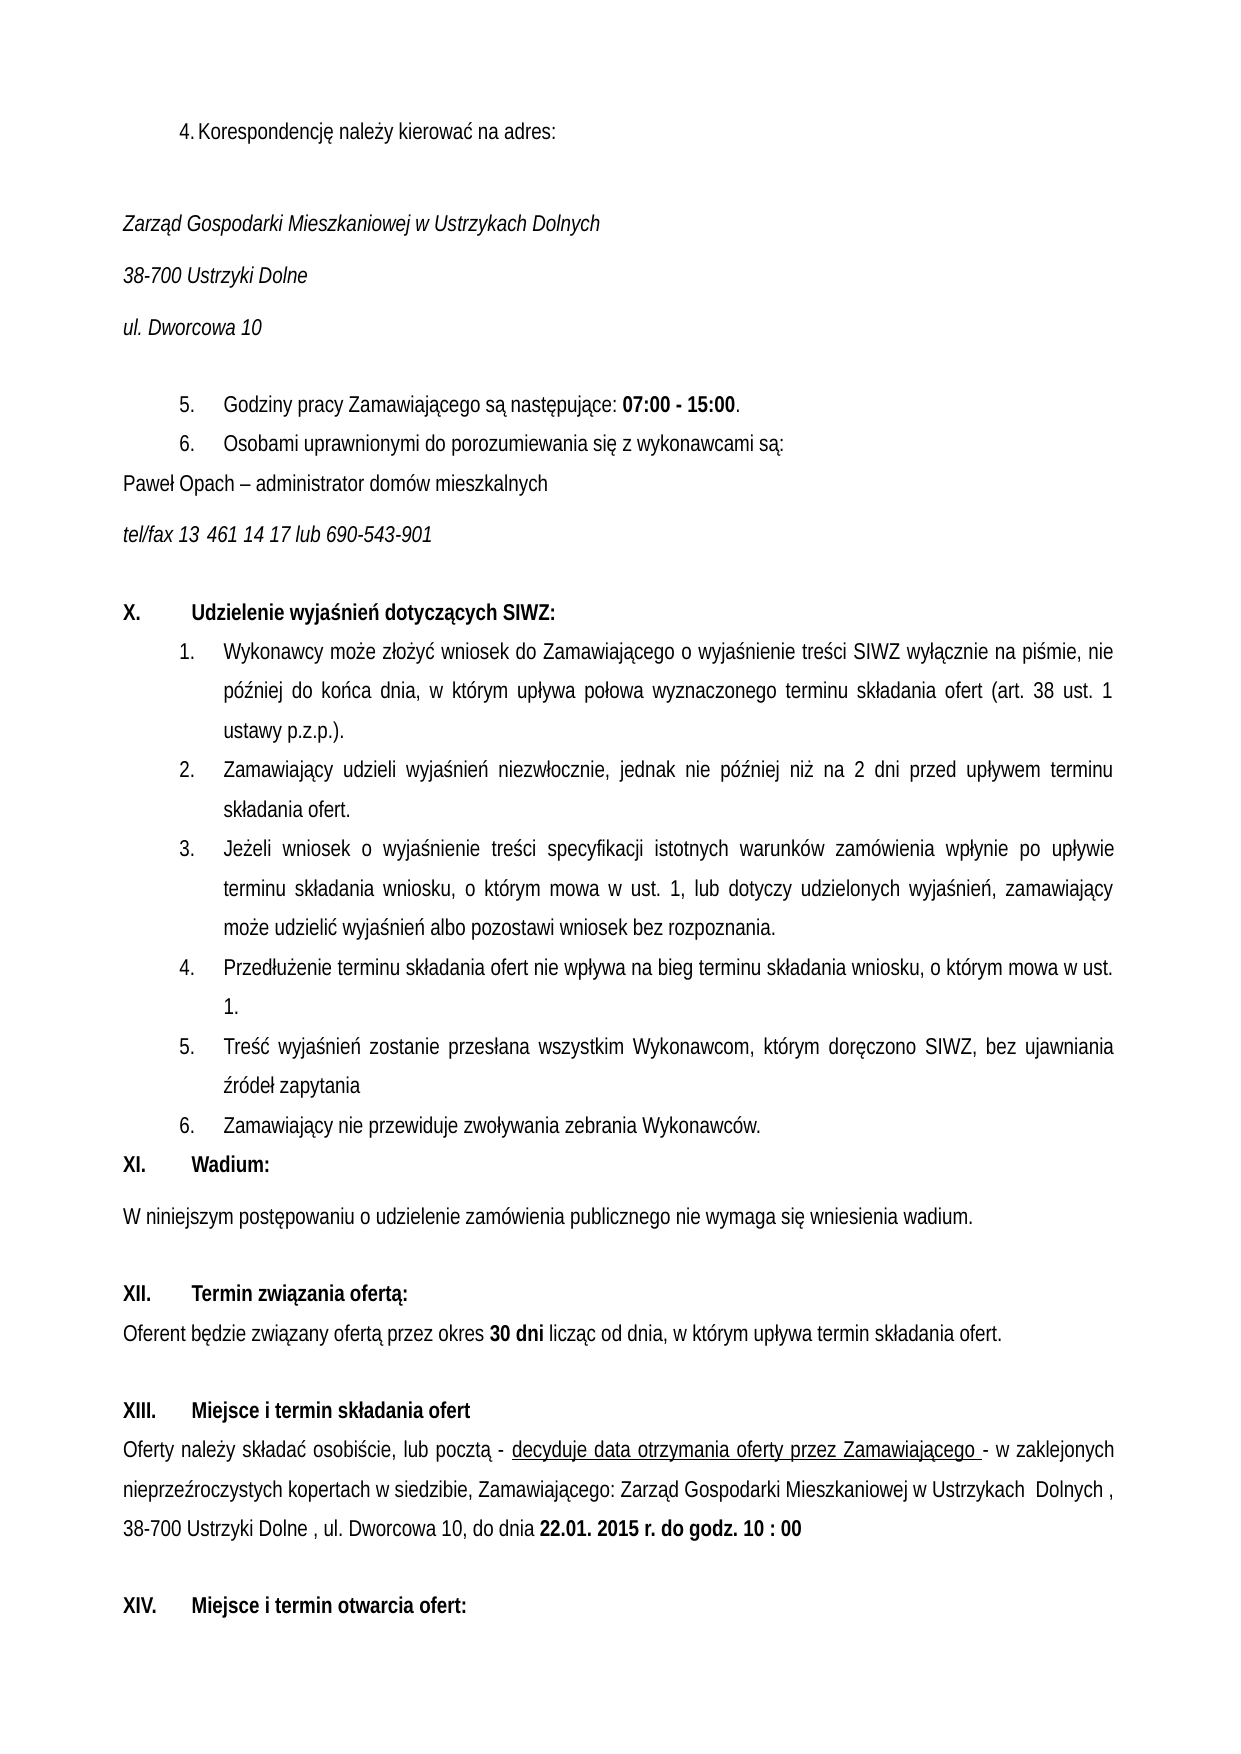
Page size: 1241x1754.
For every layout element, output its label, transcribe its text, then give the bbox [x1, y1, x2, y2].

table_header 2. Sposób obliczania wartości punktowej kryteriów: 1/ Kryterium nr 1 "Cena" oceniane będzie jak niżej gdzie: X - wartość punktowa ocenianego kryterium Cmin - najniższa cena ze złożonych ofert Co - cena ocenianej oferty Założenie: 1) Punktacja jaką otrzyma Wykonawca w ramach kryterium cena w niniejszym postępowaniu zostanie ustalona zgodnie ze wzorem określonym powyżej. 2) 100% (waga kryterium "Cena") - oznacza, że w postępowaniu można uzyskać max. 100 pkt. w ramach kryterium ceny (100% ze 100 pkt). 3) Cena ofertowa powinna być wyrażona w walucie polskiej i powinna zawierać wszystkie koszty związane z realizacją zamówienia oraz rabaty. 3. Ocena końcowa oferty: Są to punkty uzyskane za kryterium wymienione w punkcie 1. Maksymalnie Wykonawca może uzyskać 100 pkt. IX. Sposób porozumiewania się Zamawiającego z Wykonawcami: 1. W niniejszym postępowaniu Zamawiający będzie porozumiewał się z Wykonawcami w formie pisemnej. 2. Zamawiający ustala, że w postępowaniu dopuszczalne jest porozumiewanie się Wykonawców z Zamawiającym jedynie w formie pisemnej, z zastrzeżeniem ust. 3. 3. W przypadku przekazania oświadczeń lub dokumentów za pośrednictwem faksu muszą być one każdorazowo potwierdzone na piśmie. Korespondencję należy kierować na adres: Zarząd Gospodarki Mieszkaniowej w Ustrzykach Dolnych 38-700 Ustrzyki Dolne ul. Dworcowa 10 5. Godziny pracy Zamawiającego są następujące: 07:00 - 15:00. 6. Osobami uprawnionymi do porozumiewania się z wykonawcami są: Paweł Opach – administrator domów mieszkalnych tel/fax 13 461 14 17 lub 690-543-901 X. Udzielenie wyjaśnień dotyczących SIWZ: 1. Wykonawcy może złożyć wniosek do Zamawiającego o wyjaśnienie treści SIWZ wyłącznie na piśmie, nie później do końca dnia, w którym upływa połowa wyznaczonego terminu składania ofert (art. 38 ust. 1 ustawy p.z.p.). 2. Zamawiający udzieli wyjaśnień niezwłocznie, jednak nie później niż na 2 dni przed upływem terminu składania ofert. 3. Jeżeli wniosek o wyjaśnienie treści specyfikacji istotnych warunków zamówienia wpłynie po upływie terminu składania wniosku, o którym mowa w ust. 1, lub dotyczy udzielonych wyjaśnień, zamawiający może udzielić wyjaśnień albo pozostawi wniosek bez rozpoznania. 4. Przedłużenie terminu składania ofert nie wpływa na bieg terminu składania wniosku, o którym mowa w ust. 1. 5. Treść wyjaśnień zostanie przesłana wszystkim Wykonawcom, którym doręczono SIWZ, bez ujawniania źródeł zapytania 6. Zamawiający nie przewiduje zwoływania zebrania Wykonawców. XI. Wadium: W niniejszym postępowaniu o udzielenie zamówienia publicznego nie wymaga się wniesienia wadium. XII. Termin związania ofertą: Oferent będzie związany ofertą przez okres 30 dni licząc od dnia, w którym upływa termin składania ofert. XIII. Miejsce i termin składania ofert Oferty należy składać osobiście, lub pocztą - decyduje data otrzymania oferty przez Zamawiającego - w zaklejonych nieprzeźroczystych kopertach w siedzibie, Zamawiającego: Zarząd Gospodarki Mieszkaniowej w Ustrzykach Dolnych , 38-700 Ustrzyki Dolne , ul. Dworcowa 10, do dnia 22.01. 2015 r. do godz. 10 : 00 XIV. Miejsce i termin otwarcia ofert: Otwarcie ofert odbędzie się tego samego dnia tj. 22.01.2015 r. o godz. 10 : 30 w siedzibie , Zamawiającego: pokój nr 4 XV. Umowa: 1. Zamawiający nie przewiduje rozliczania w walucie innej niż PLN. 2. Istotne dla stron postanowienia, które zostaną prowadzone do treści zawieranej umowy w sprawie zamówienia publicznego: 1) strony oraz data umowy 2) określenie przedmiotu umowy - zgodnie z SIWZ 3) termin realizacji dostaw paliw płynnych - zgodnie z SIWZ 4) postanowienia rozdziału III SIWZ "opis przedmiotu zamówienia" 5) zasady zmiany umowy i rozstrzygania ewentualnych sporów z uwzględnieniem zapisów Działu IV - Umowy w sprawach zamówień publicznych - ustawy z dnia 29 stycznia 2004 r. - Prawo zamówień publicznych 6) Zapis określający, że spory mogące powstać na tle zawartej umowy strony będzie rozstrzygał sąd właściwy ze względu na Zamawiającego. XVI. Formalności związane z podpisaniem umowy: 1. Umowa z Wykonawcą, którego oferta zostanie uznana za najkorzystniejszą, zostanie podpisana po uprawomocnieniu się wyników postępowania, tj. w terminie nie krótszym niż 5 dni, z zastrzeżeniem ust. 2. 2. Zamawiający przewiduje zawarcie umowy w sprawie zamówienia publicznego przed upływem terminu, o którym mowa w ust. 1, w przypadkach przewidzianych w art. 94 ust. 2 ustawy p.z.p. 3. Podpisanie umowy nastąpi w miejscu i czasie określonym przez Zamawiającego, o czym wykonawca zostanie zawiadomiony na piśmie. 4. Przed podpisaniem umowy strony ustalą: osoby reprezentujące Wykonawcę oraz Zamawiającego. 5. Ustala się, że umowa zostanie podpisana w dwóch egzemplarzach - po jednym dla każdej ze stron umowy. XVII. Zabezpieczenie należytego wykonania umowy: Zamawiający nie wymaga wniesienia zabezpieczenia należytego wykonania umowy. XVIII. Udostępnianie dokumentacji: 1. Protokół wraz z załącznikami jest jawny. 2. Załączniki do protokołu udostępnia się po dokonaniu wyboru najkorzystniejszej oferty lub unieważnieniu postępowania z tym, że oferty udostępnia się od chwili ich otwarcia. 3. Wykonawca może wystąpić z pisemnym wnioskiem do Zamawiającego o udostępnienie dokumentów (w przypadku ofert - tylko w części nie zastrzeżonej przez Wykonawców), a Zamawiający określi pisemnie termin i miejsce udostępnienia dokumentacji. XIX. Pouczenie o środkach ochrony prawnej: 1.Do prowadzonego postępowania nie przysługują Wykonawcom środki ochrony prawnej określone w przepisach Ustawy Prawo zamówień publicznych tj. protest, odwołanie, skarga. 2. Niniejsze postępowania prowadzone jest na zasadach opartych na wewnętrznych uregulowaniach organizacyjnych Zamawiającego. Nie mają tu zastosowania przepisy Ustawy Prawo zamówień publicznych. . Załączniki: 1. Załącznik nr 1 - druk "Oferta" 2. Załącznik nr 2 - Oświadczenia o braku podstaw do wykluczenia z postępowania o udzielenie zamówienia publicznego Wykonawcy [116, 118, 1122, 1618]
